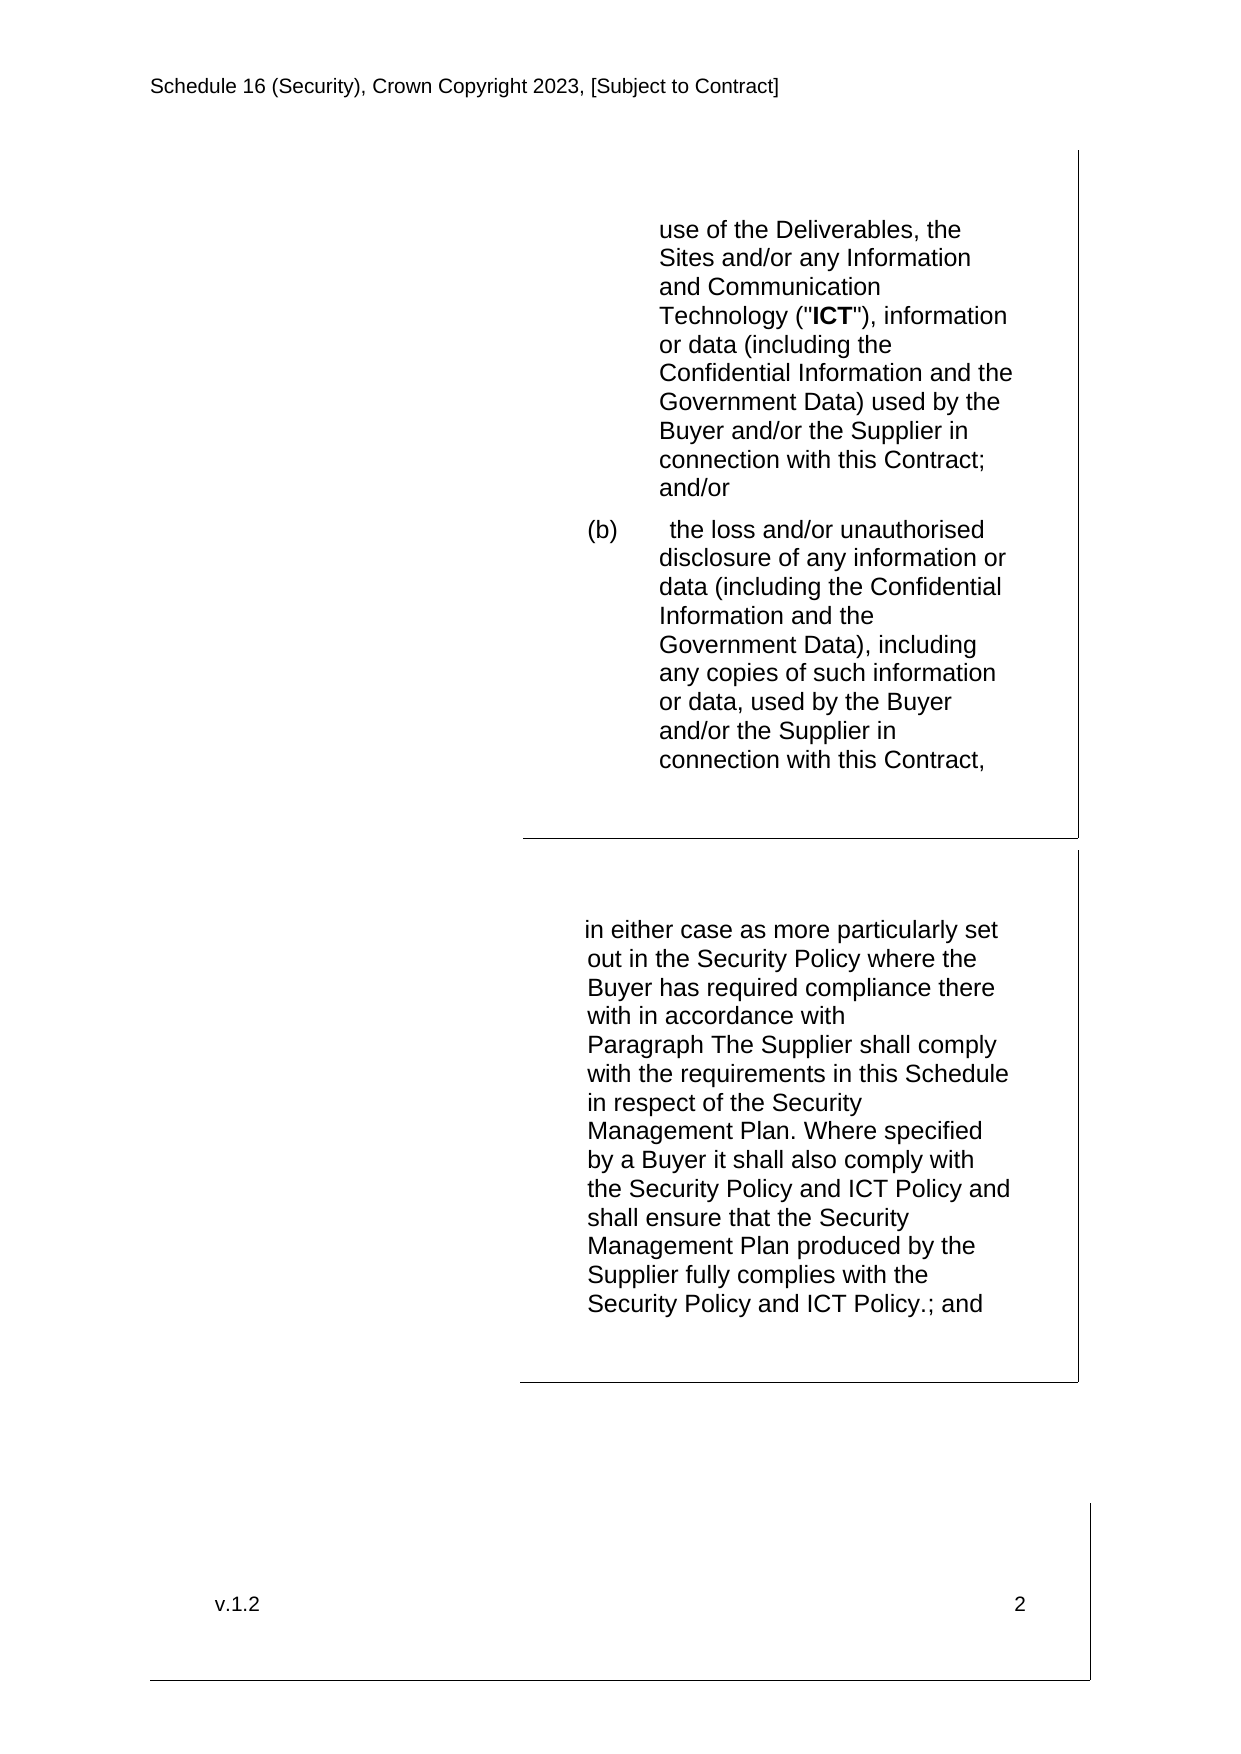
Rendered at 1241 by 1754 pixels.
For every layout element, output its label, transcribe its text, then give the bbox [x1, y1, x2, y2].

table_header the occurrence of: any unauthorised access to or use of the Deliverables, the Sites and/or any Information and Communication Technology ("ICT"), information or data (including the Confidential Information and the Government Data) used by the Buyer and/or the Supplier in connection with this Contract; and/or the loss and/or unauthorised disclosure of any information or data (including the Confidential Information and the Government Data), including any copies of such information or data, used by the Buyer and/or the Supplier in connection with this Contract, in either case as more particularly set out in the Security Policy where the Buyer has required compliance there with in accordance with Paragraph 2.1; and [511, 150, 1090, 1394]
table_header [255, 150, 511, 1394]
